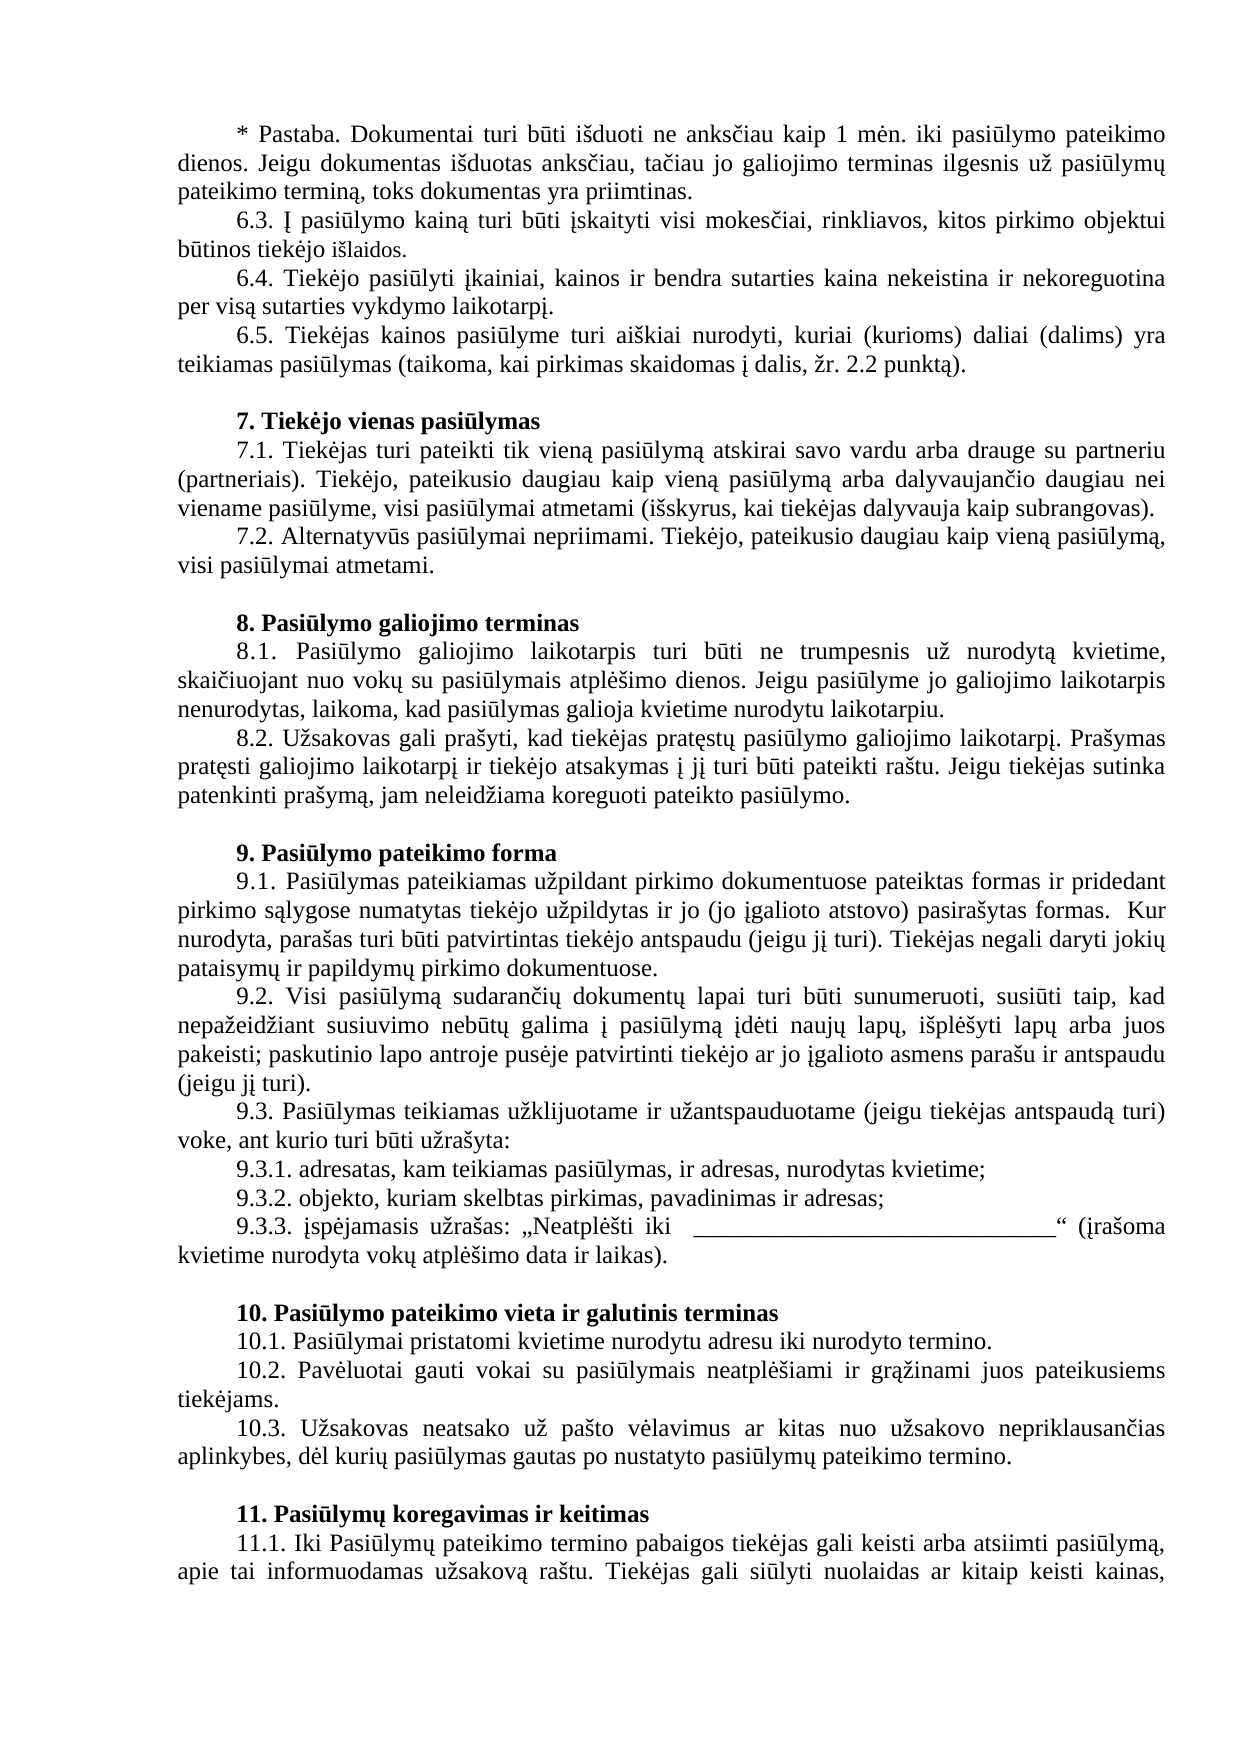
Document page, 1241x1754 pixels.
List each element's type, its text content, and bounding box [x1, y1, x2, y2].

text 9.3. Pasiūlymas teikiamas užklijuotame ir užantspauduotame (jeigu tiekėjas antspaudą turi) voke, ant kurio turi būti užrašyta: [177, 1096, 1167, 1154]
text 10.2. Pavėluotai gauti vokai su pasiūlymais neatplėšiami ir grąžinami juos pateikusiems tiekėjams. [177, 1355, 1167, 1413]
text 10. Pasiūlymo pateikimo vieta ir galutinis terminas [177, 1298, 1167, 1326]
text 11. Pasiūlymų koregavimas ir keitimas [177, 1499, 1167, 1528]
text 9.1. Pasiūlymas pateikiamas užpildant pirkimo dokumentuose pateiktas formas ir pridedant pirkimo sąlygose numatytas tiekėjo užpildytas ir jo (jo įgalioto atstovo) pasirašytas formas. Kur nurodyta, parašas turi būti patvirtintas tiekėjo antspaudu (jeigu jį turi). Tiekėjas negali daryti jokių pataisymų ir papildymų pirkimo dokumentuose. [177, 866, 1167, 981]
text 11.1. Iki Pasiūlymų pateikimo termino pabaigos tiekėjas gali keisti arba atsiimti pasiūlymą, apie tai informuodamas užsakovą raštu. Tiekėjas gali siūlyti nuolaidas ar kitaip keisti kainas, [177, 1528, 1167, 1585]
text 7.1. Tiekėjas turi pateikti tik vieną pasiūlymą atskirai savo vardu arba drauge su partneriu (partneriais). Tiekėjo, pateikusio daugiau kaip vieną pasiūlymą arba dalyvaujančio daugiau nei viename pasiūlyme, visi pasiūlymai atmetami (išskyrus, kai tiekėjas dalyvauja kaip subrangovas). [177, 435, 1167, 521]
text 7. Tiekėjo vienas pasiūlymas [177, 406, 1167, 435]
text 9. Pasiūlymo pateikimo forma [177, 838, 1167, 866]
text * Pastaba. Dokumentai turi būti išduoti ne anksčiau kaip 1 mėn. iki pasiūlymo pateikimo dienos. Jeigu dokumentas išduotas anksčiau, tačiau jo galiojimo terminas ilgesnis už pasiūlymų pateikimo terminą, toks dokumentas yra priimtinas. [177, 119, 1167, 205]
text 10.1. Pasiūlymai pristatomi kvietime nurodytu adresu iki nurodyto termino. [177, 1326, 1167, 1355]
text 6.5. Tiekėjas kainos pasiūlyme turi aiškiai nurodyti, kuriai (kurioms) daliai (dalims) yra teikiamas pasiūlymas (taikoma, kai pirkimas skaidomas į dalis, žr. 2.2 punktą). [177, 320, 1167, 378]
text 6.3. Į pasiūlymo kainą turi būti įskaityti visi mokesčiai, rinkliavos, kitos pirkimo objektui būtinos tiekėjo išlaidos. [177, 205, 1167, 263]
text 9.3.1. adresatas, kam teikiamas pasiūlymas, ir adresas, nurodytas kvietime; [177, 1154, 1167, 1183]
text 6.4. Tiekėjo pasiūlyti įkainiai, kainos ir bendra sutarties kaina nekeistina ir nekoreguotina per visą sutarties vykdymo laikotarpį. [177, 263, 1167, 320]
text 8.1. Pasiūlymo galiojimo laikotarpis turi būti ne trumpesnis už nurodytą kvietime, skaičiuojant nuo vokų su pasiūlymais atplėšimo dienos. Jeigu pasiūlyme jo galiojimo laikotarpis nenurodytas, laikoma, kad pasiūlymas galioja kvietime nurodytu laikotarpiu. [177, 636, 1167, 723]
text 9.2. Visi pasiūlymą sudarančių dokumentų lapai turi būti sunumeruoti, susiūti taip, kad nepažeidžiant susiuvimo nebūtų galima į pasiūlymą įdėti naujų lapų, išplėšyti lapų arba juos pakeisti; paskutinio lapo antroje pusėje patvirtinti tiekėjo ar jo įgalioto asmens parašu ir antspaudu (jeigu jį turi). [177, 981, 1167, 1096]
text 8. Pasiūlymo galiojimo terminas [177, 608, 1167, 636]
text 8.2. Užsakovas gali prašyti, kad tiekėjas pratęstų pasiūlymo galiojimo laikotarpį. Prašymas pratęsti galiojimo laikotarpį ir tiekėjo atsakymas į jį turi būti pateikti raštu. Jeigu tiekėjas sutinka patenkinti prašymą, jam neleidžiama koreguoti pateikto pasiūlymo. [177, 723, 1167, 809]
text 9.3.2. objekto, kuriam skelbtas pirkimas, pavadinimas ir adresas; [177, 1183, 1167, 1211]
text 7.2. Alternatyvūs pasiūlymai nepriimami. Tiekėjo, pateikusio daugiau kaip vieną pasiūlymą, visi pasiūlymai atmetami. [177, 521, 1167, 579]
text 9.3.3. įspėjamasis užrašas: „Neatplėšti iki _____________________________“ (įrašoma kvietime nurodyta vokų atplėšimo data ir laikas). [177, 1211, 1167, 1269]
text 10.3. Užsakovas neatsako už pašto vėlavimus ar kitas nuo užsakovo nepriklausančias aplinkybes, dėl kurių pasiūlymas gautas po nustatyto pasiūlymų pateikimo termino. [177, 1413, 1167, 1470]
